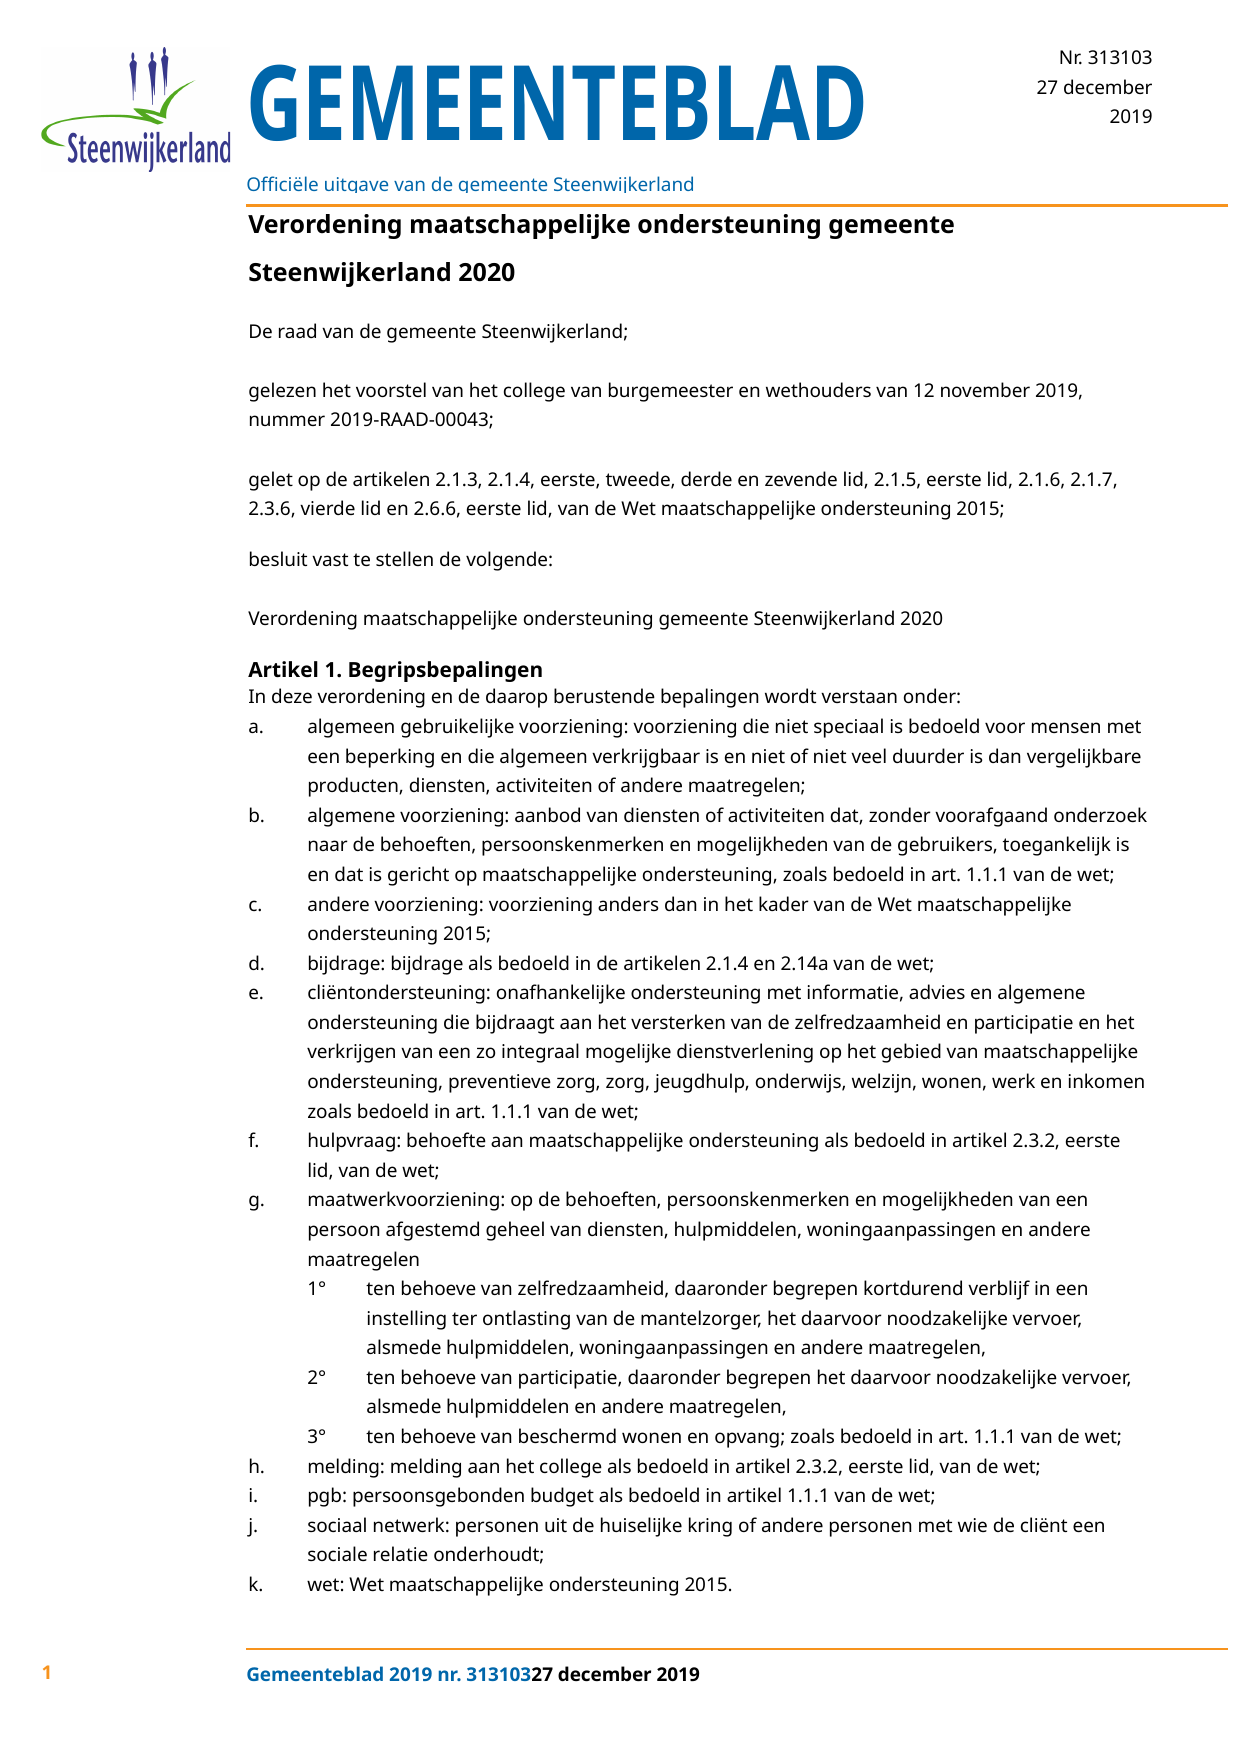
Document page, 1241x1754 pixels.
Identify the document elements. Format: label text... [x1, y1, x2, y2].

list ten behoeve van participatie, daaronder begrepen het daarvoor noodzakelijke vervoer, alsmede hulpmiddelen en andere maatregelen, [307, 1364, 1152, 1419]
text De raad van de gemeente Steenwijkerland; [248, 318, 1152, 344]
picture [41, 47, 231, 172]
list ten behoeve van zelfredzaamheid, daaronder begrepen kortdurend verblijf in een instelling ter ontlasting van de mantelzorger, het daarvoor noodzakelijke vervoer, alsmede hulpmiddelen, woningaanpassingen en andere maatregelen, [307, 1275, 1152, 1360]
list pgb: persoonsgebonden budget als bedoeld in artikel 1.1.1 van de wet; [248, 1482, 1152, 1508]
text gelezen het voorstel van het college van burgemeester en wethouders van 12 november 2019, nummer 2019-RAAD-00043; [248, 377, 1152, 432]
list bijdrage: bijdrage als bedoeld in de artikelen 2.1.4 en 2.14a van de wet; [248, 950, 1152, 976]
list andere voorziening: voorziening anders dan in het kader van de Wet maatschappelijke ondersteuning 2015; [248, 891, 1152, 946]
list algemeen gebruikelijke voorziening: voorziening die niet speciaal is bedoeld voor mensen met een beperking en die algemeen verkrijgbaar is en niet of niet veel duurder is dan vergelijkbare producten, diensten, activiteiten of andere maatregelen; [248, 713, 1152, 798]
list hulpvraag: behoefte aan maatschappelijke ondersteuning als bedoeld in artikel 2.3.2, eerste lid, van de wet; [248, 1127, 1152, 1183]
text Artikel 1. Begripsbepalingen [248, 655, 1152, 684]
text gelet op de artikelen 2.1.3, 2.1.4, eerste, tweede, derde en zevende lid, 2.1.5, eerste lid, 2.1.6, 2.1.7, 2.3.6, vierde lid en 2.6.6, eerste lid, van de Wet maatschappelijke ondersteuning 2015; [248, 466, 1152, 521]
list algemene voorziening: aanbod van diensten of activiteiten dat, zonder voorafgaand onderzoek naar de behoeften, persoonskenmerken en mogelijkheden van de gebruikers, toegankelijk is en dat is gericht op maatschappelijke ondersteuning, zoals bedoeld in art. 1.1.1 van de wet; [248, 802, 1152, 887]
list sociaal netwerk: personen uit de huiselijke kring of andere personen met wie de cliënt een sociale relatie onderhoudt; [248, 1512, 1152, 1567]
list ten behoeve van beschermd wonen en opvang; zoals bedoeld in art. 1.1.1 van de wet; [307, 1423, 1152, 1449]
list wet: Wet maatschappelijke ondersteuning 2015. [248, 1571, 1152, 1597]
list cliëntondersteuning: onafhankelijke ondersteuning met informatie, advies en algemene ondersteuning die bijdraagt aan het versterken van de zelfredzaamheid en participatie en het verkrijgen van een zo integraal mogelijke dienstverlening op het gebied van maatschappelijke ondersteuning, preventieve zorg, zorg, jeugdhulp, onderwijs, welzijn, wonen, werk en inkomen zoals bedoeld in art. 1.1.1 van de wet; [248, 979, 1152, 1124]
list melding: melding aan het college als bedoeld in artikel 2.3.2, eerste lid, van de wet; [248, 1453, 1152, 1479]
text Verordening maatschappelijke ondersteuning gemeente Steenwijkerland 2020 [248, 207, 1152, 288]
text Verordening maatschappelijke ondersteuning gemeente Steenwijkerland 2020 [248, 605, 1152, 631]
text In deze verordening en de daarop berustende bepalingen wordt verstaan onder: [248, 684, 1152, 709]
list maatwerkvoorziening: op de behoeften, persoonskenmerken en mogelijkheden van een persoon afgestemd geheel van diensten, hulpmiddelen, woningaanpassingen en andere maatregelen [248, 1187, 1152, 1272]
text besluit vast te stellen de volgende: [248, 546, 1152, 571]
